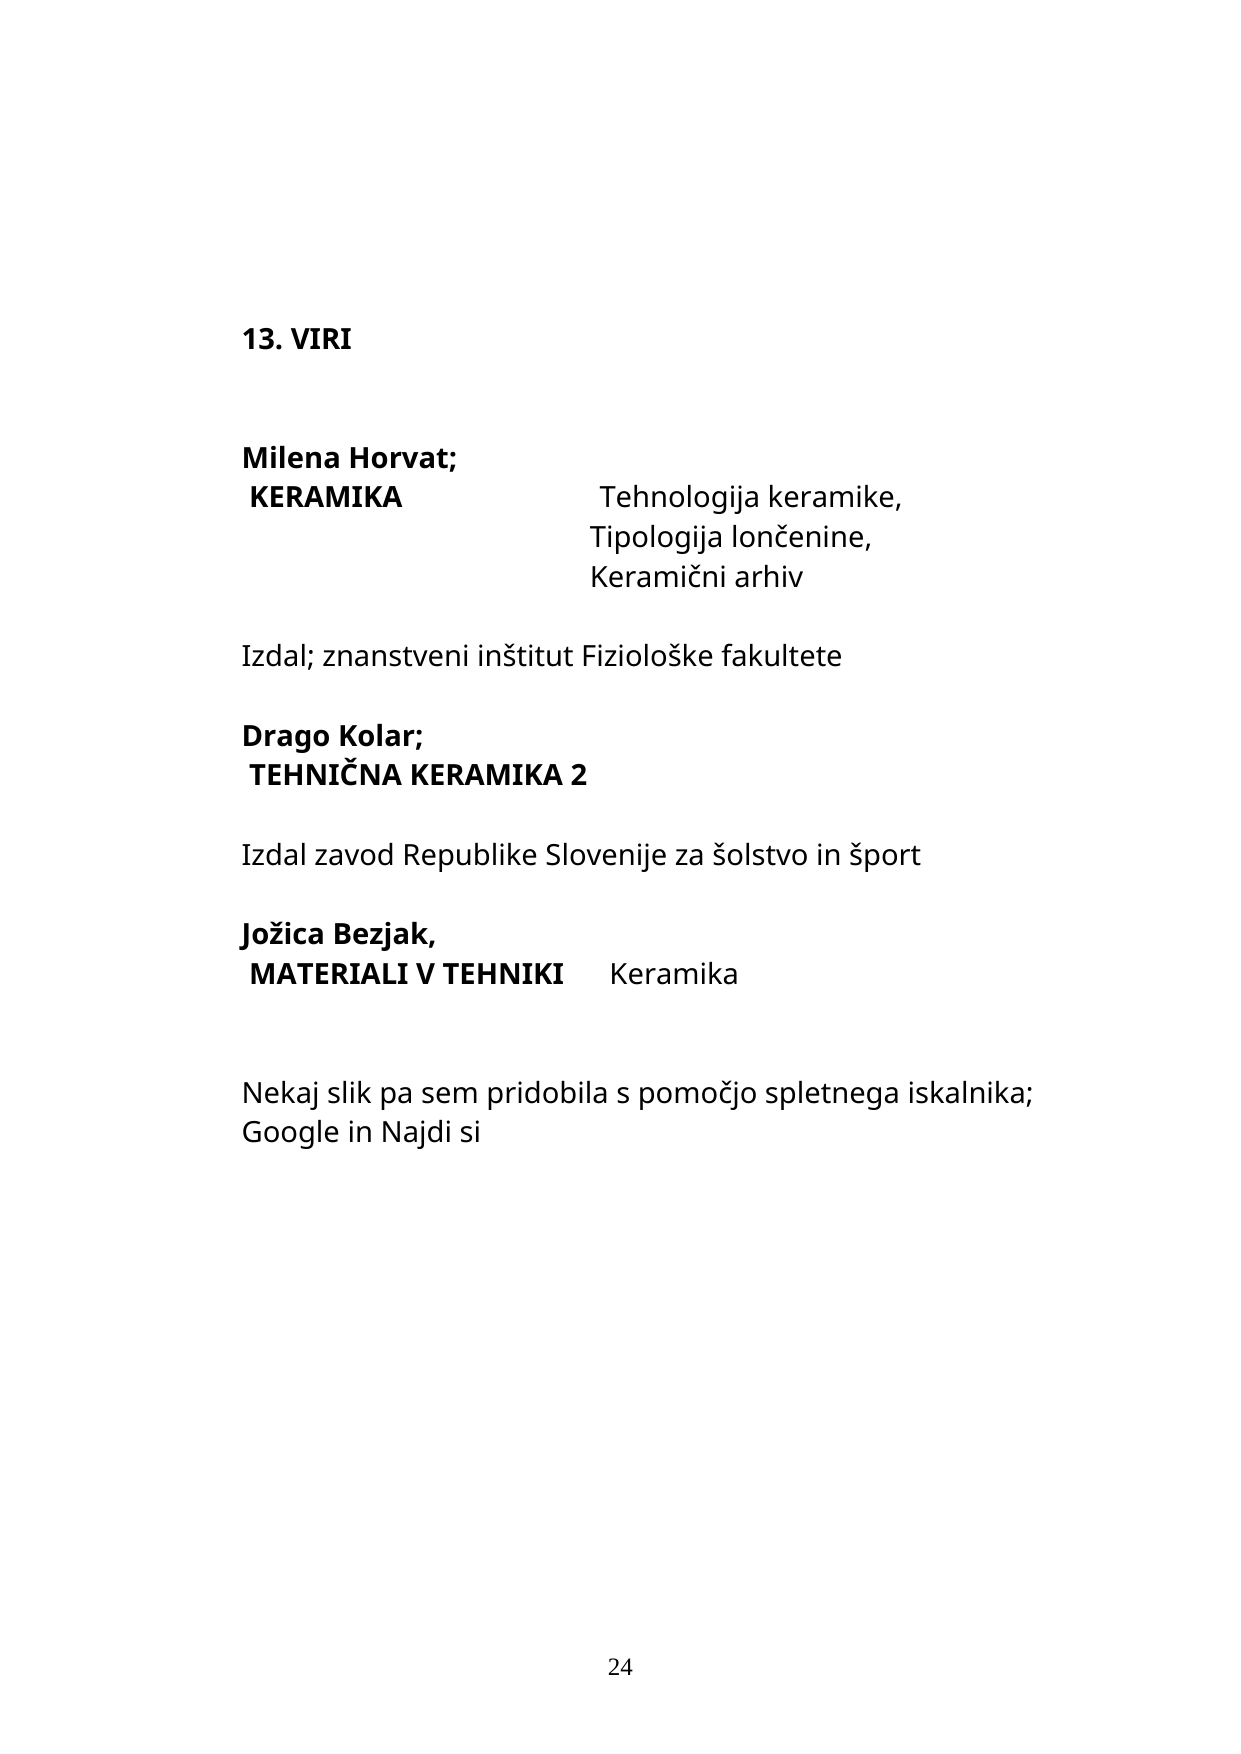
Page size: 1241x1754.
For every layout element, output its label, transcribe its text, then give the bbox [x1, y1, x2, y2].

text Milena Horvat; [241, 437, 1093, 477]
text KERAMIKA Tehnologija keramike, [241, 477, 1093, 516]
text Drago Kolar; [241, 715, 1093, 754]
text Tipologija lončenine, [241, 516, 1093, 556]
text MATERIALI V TEHNIKI Keramika [241, 953, 1093, 993]
text Keramični arhiv [241, 556, 1093, 596]
text Nekaj slik pa sem pridobila s pomočjo spletnega iskalnika; [241, 1072, 1093, 1112]
text Jožica Bezjak, [241, 913, 1093, 953]
text 13. VIRI [241, 318, 1093, 358]
text Izdal; znanstveni inštitut Fiziološke fakultete [241, 635, 1093, 675]
text TEHNIČNA KERAMIKA 2 [241, 754, 1093, 794]
text Google in Najdi si [241, 1112, 1093, 1151]
text Izdal zavod Republike Slovenije za šolstvo in šport [241, 834, 1093, 873]
